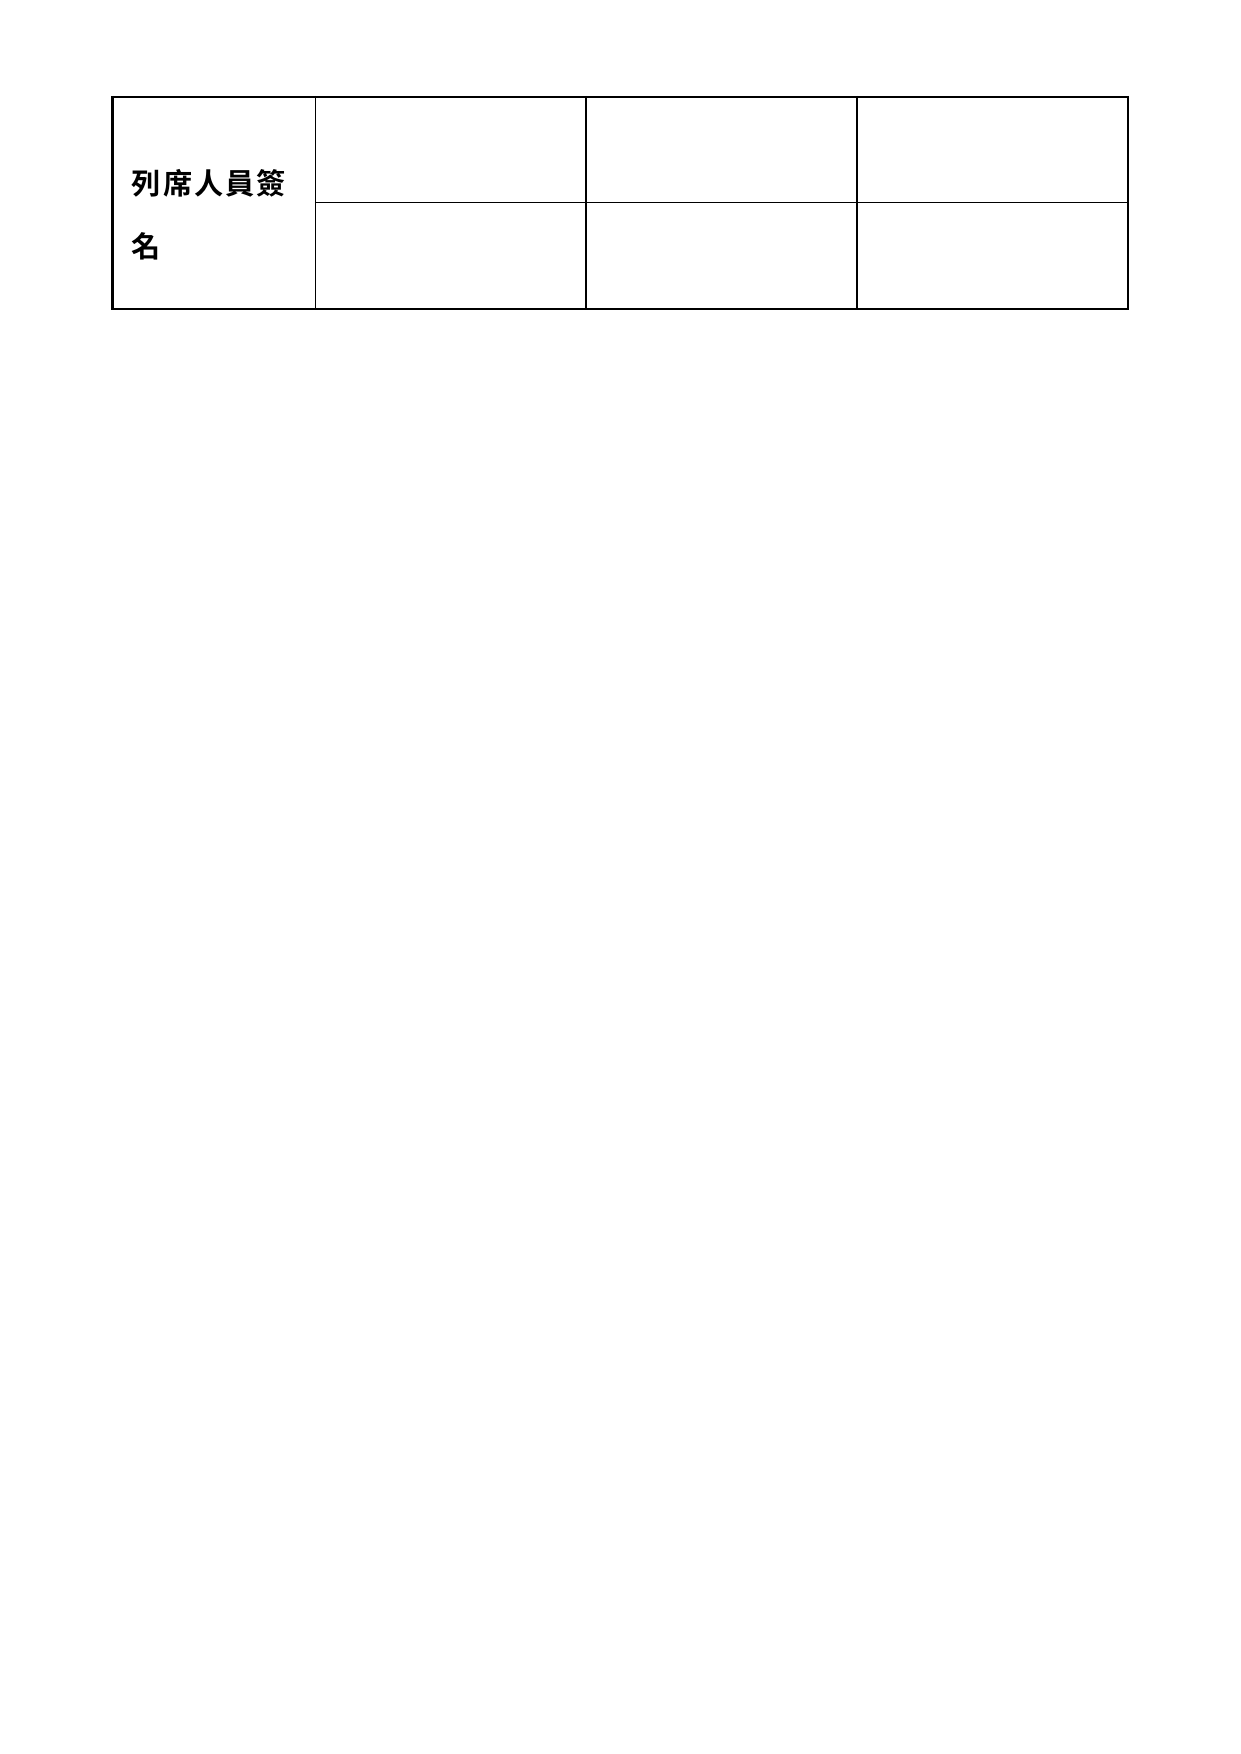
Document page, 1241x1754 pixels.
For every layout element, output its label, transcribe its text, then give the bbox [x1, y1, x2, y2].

table_cell [858, 203, 1127, 308]
table_cell [587, 98, 856, 202]
table_cell [858, 98, 1127, 202]
table_cell [587, 203, 856, 308]
table_cell [316, 98, 585, 202]
table_cell [316, 203, 585, 308]
table_cell 列席人員簽名 [114, 98, 315, 308]
